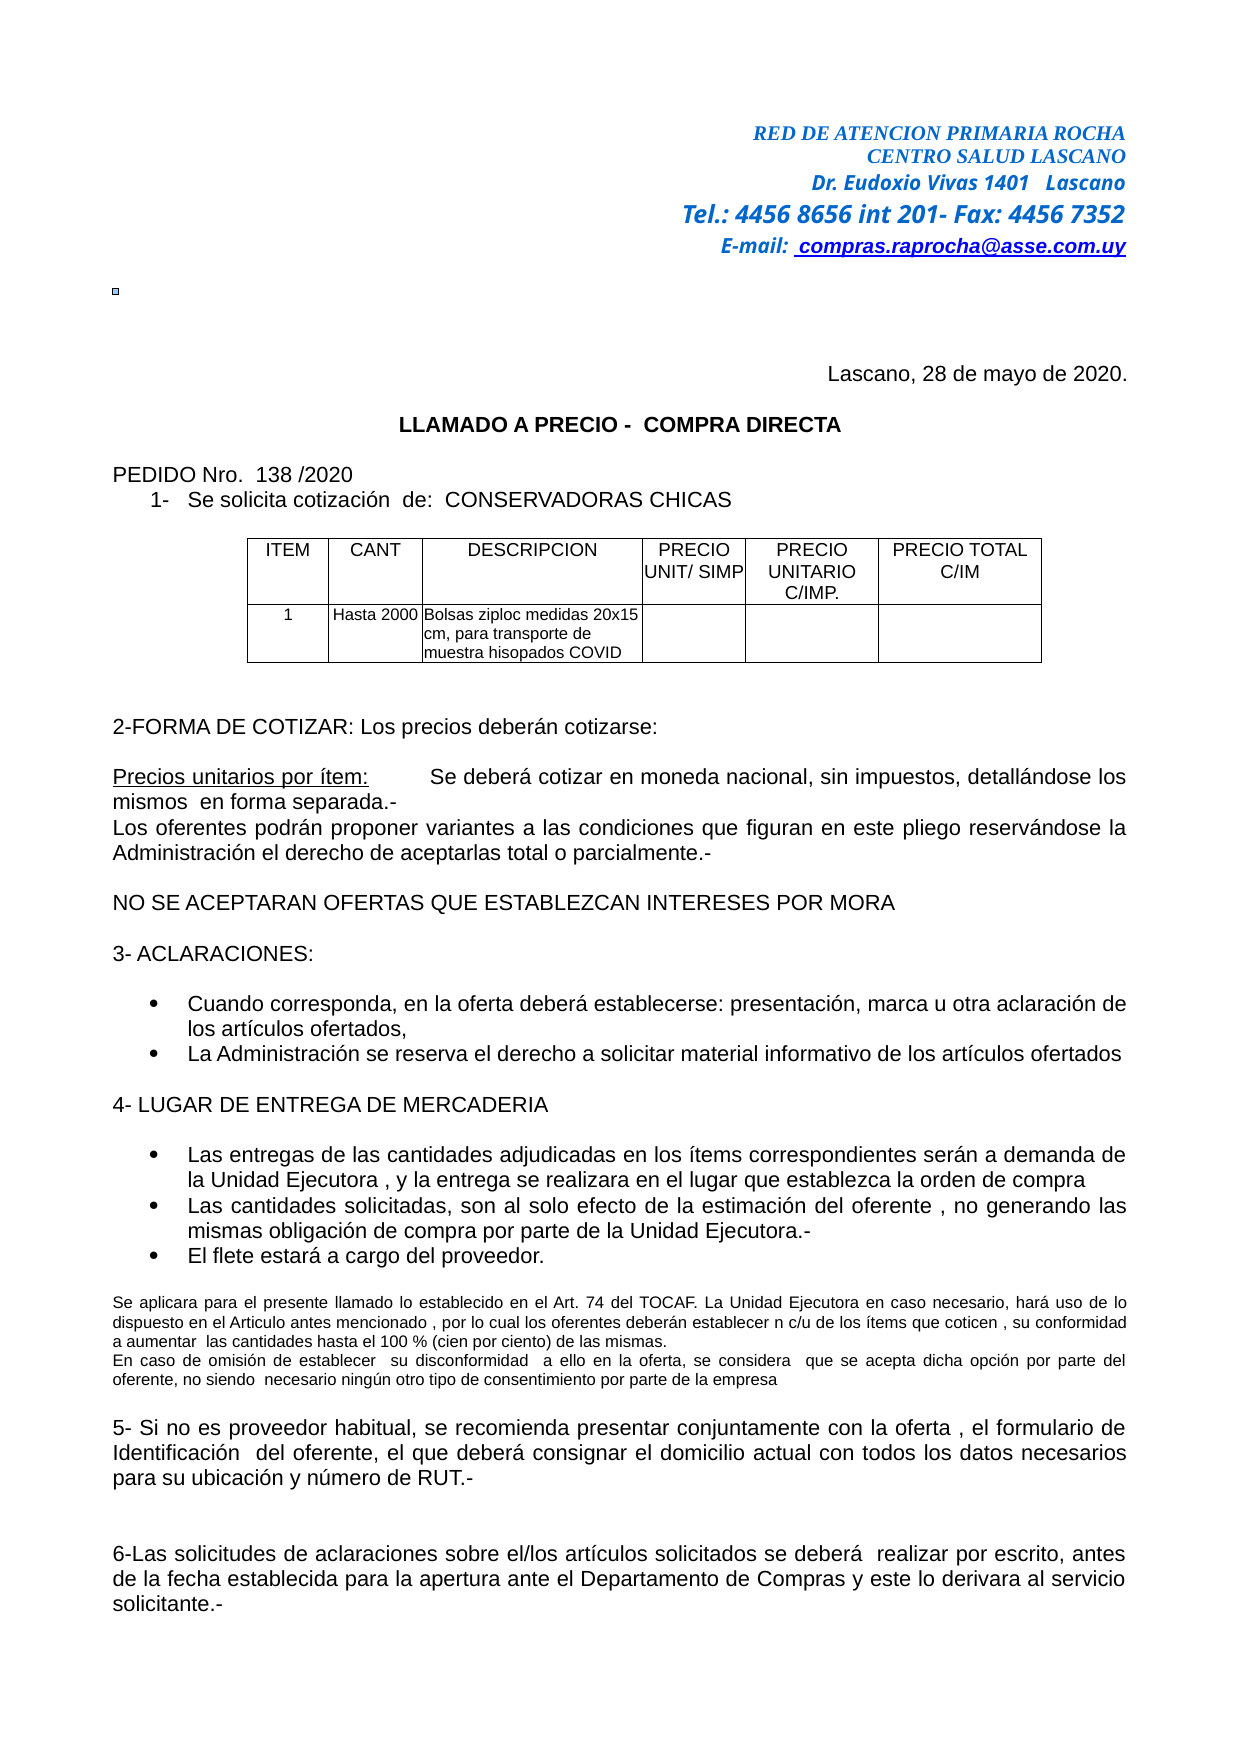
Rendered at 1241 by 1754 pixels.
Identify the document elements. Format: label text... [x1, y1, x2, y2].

table_header PRECIO UNITARIO C/IMP. [746, 539, 878, 603]
table_cell Bolsas ziploc medidas 20x15 cm, para transporte de muestra hisopados COVID [423, 605, 642, 662]
text Precios unitarios por ítem: Se deberá cotizar en moneda nacional, sin impuestos, detallándose los mismos en forma separada.- [112, 764, 1128, 814]
table_header ITEM [248, 539, 328, 603]
text 5- Si no es proveedor habitual, se recomienda presentar conjuntamente con la oferta , el formulario de Identificación del oferente, el que deberá consignar el domicilio actual con todos los datos necesarios para su ubicación y número de RUT.- [112, 1414, 1128, 1490]
table_cell [746, 605, 878, 662]
text Lascano, 28 de mayo de 2020. [112, 361, 1128, 387]
table_header PRECIO TOTAL C/IM [879, 539, 1041, 603]
table_cell Hasta 2000 [329, 605, 422, 662]
list La Administración se reserva el derecho a solicitar material informativo de los artículos ofertados [150, 1041, 1128, 1066]
text 4- LUGAR DE ENTREGA DE MERCADERIA [112, 1092, 1128, 1117]
text LLAMADO A PRECIO - COMPRA DIRECTA [112, 412, 1128, 437]
text Se aplicara para el presente llamado lo establecido en el Art. 74 del TOCAF. La Unidad Ejecutora en caso necesario, hará uso de lo dispuesto en el Articulo antes mencionado , por lo cual los oferentes deberán establecer n c/u de los ítems que coticen , su conformidad a aumentar las cantidades hasta el 100 % (cien por ciento) de las mismas. [112, 1293, 1128, 1351]
text 6-Las solicitudes de aclaraciones sobre el/los artículos solicitados se deberá realizar por escrito, antes de la fecha establecida para la apertura ante el Departamento de Compras y este lo derivara al servicio solicitante.- [112, 1540, 1128, 1616]
table_cell 1 [248, 605, 328, 662]
text Los oferentes podrán proponer variantes a las condiciones que figuran en este pliego reservándose la Administración el derecho de aceptarlas total o parcialmente.- [112, 814, 1128, 865]
table_header PRECIO UNIT/ SIMP [643, 539, 745, 603]
table_header CANT [329, 539, 422, 603]
text NO SE ACEPTARAN OFERTAS QUE ESTABLEZCAN INTERESES POR MORA [112, 890, 1128, 915]
list Las entregas de las cantidades adjudicadas en los ítems correspondientes serán a demanda de la Unidad Ejecutora , y la entrega se realizara en el lugar que establezca la orden de compra [150, 1142, 1128, 1192]
table_header DESCRIPCION [423, 539, 642, 603]
list Cuando corresponda, en la oferta deberá establecerse: presentación, marca u otra aclaración de los artículos ofertados, [150, 991, 1128, 1041]
text 3- ACLARACIONES: [112, 940, 1128, 966]
list Las cantidades solicitadas, son al solo efecto de la estimación del oferente , no generando las mismas obligación de compra por parte de la Unidad Ejecutora.- [150, 1192, 1128, 1243]
text PEDIDO Nro. 138 /2020 [112, 462, 1128, 487]
list El flete estará a cargo del proveedor. [150, 1243, 1128, 1268]
text En caso de omisión de establecer su disconformidad a ello en la oferta, se considera que se acepta dicha opción por parte del oferente, no siendo necesario ningún otro tipo de consentimiento por parte de la empresa [112, 1351, 1128, 1389]
list Se solicita cotización de: CONSERVADORAS CHICAS [150, 487, 1128, 513]
table_cell [643, 605, 745, 662]
text 2-FORMA DE COTIZAR: Los precios deberán cotizarse: [112, 713, 1128, 739]
table_cell [879, 605, 1041, 662]
